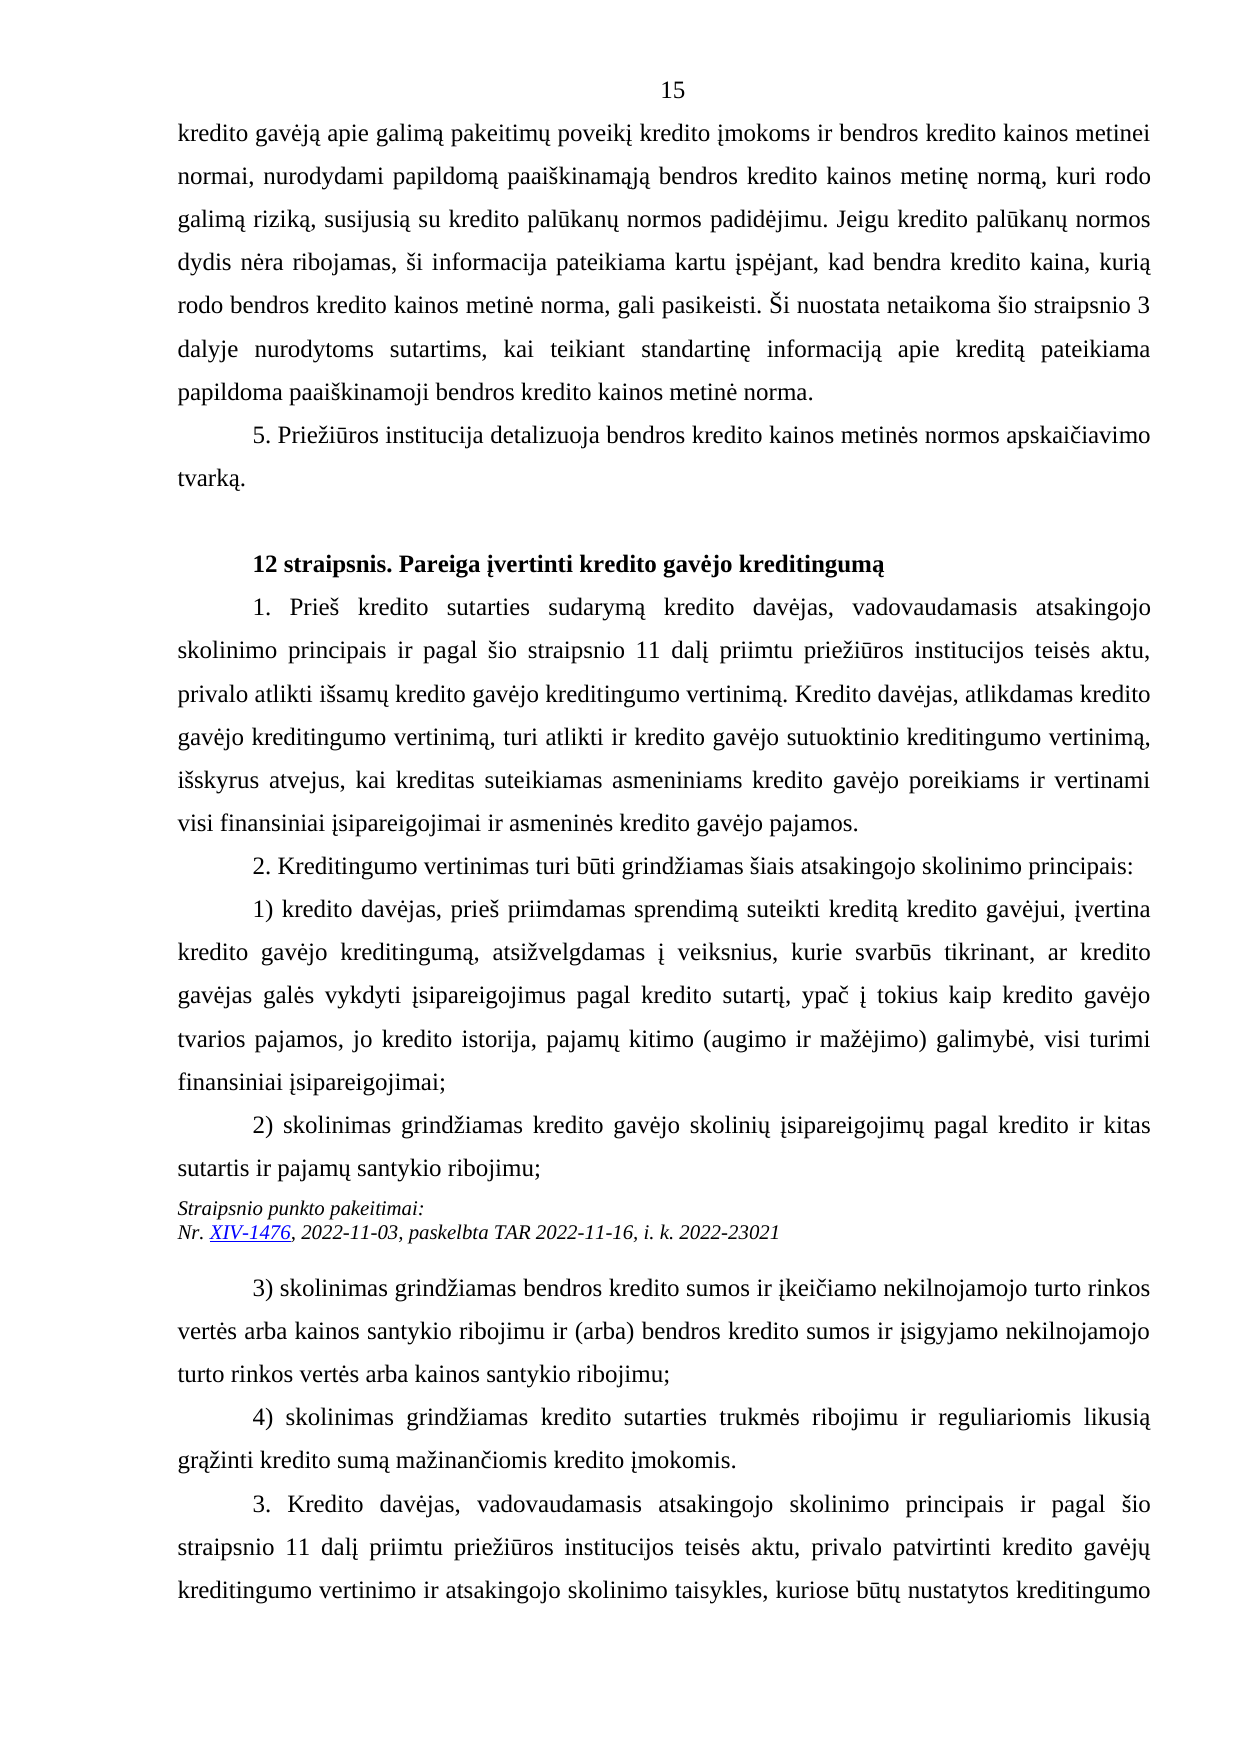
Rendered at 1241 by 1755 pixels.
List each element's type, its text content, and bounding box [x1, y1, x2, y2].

text 2. Kreditingumo vertinimas turi būti grindžiamas šiais atsakingojo skolinimo principais: [177, 851, 1152, 880]
text Straipsnio punkto pakeitimai: [177, 1196, 1152, 1220]
text Nr. XIV-1476, 2022-11-03, paskelbta TAR 2022-11-16, i. k. 2022-23021 [177, 1220, 1152, 1244]
text 4) skolinimas grindžiamas kredito sutarties trukmės ribojimu ir reguliariomis likusią grąžinti kredito sumą mažinančiomis kredito įmokomis. [177, 1402, 1152, 1474]
text kredito gavėją apie galimą pakeitimų poveikį kredito įmokoms ir bendros kredito kainos metinei normai, nurodydami papildomą paaiškinamąją bendros kredito kainos metinę normą, kuri rodo galimą riziką, susijusią su kredito palūkanų normos padidėjimu. Jeigu kredito palūkanų normos dydis nėra ribojamas, ši informacija pateikiama kartu įspėjant, kad bendra kredito kaina, kurią rodo bendros kredito kainos metinė norma, gali pasikeisti. Ši nuostata netaikoma šio straipsnio 3 dalyje nurodytoms sutartims, kai teikiant standartinę informaciją apie kreditą pateikiama papildoma paaiškinamoji bendros kredito kainos metinė norma. [177, 118, 1152, 406]
text 3. Kredito davėjas, vadovaudamasis atsakingojo skolinimo principais ir pagal šio straipsnio 11 dalį priimtu priežiūros institucijos teisės aktu, privalo patvirtinti kredito gavėjų kreditingumo vertinimo ir atsakingojo skolinimo taisykles, kuriose būtų nustatytos kreditingumo [177, 1489, 1152, 1604]
text 2) skolinimas grindžiamas kredito gavėjo skolinių įsipareigojimų pagal kredito ir kitas sutartis ir pajamų santykio ribojimu; [177, 1110, 1152, 1182]
text 1) kredito davėjas, prieš priimdamas sprendimą suteikti kreditą kredito gavėjui, įvertina kredito gavėjo kreditingumą, atsižvelgdamas į veiksnius, kurie svarbūs tikrinant, ar kredito gavėjas galės vykdyti įsipareigojimus pagal kredito sutartį, ypač į tokius kaip kredito gavėjo tvarios pajamos, jo kredito istorija, pajamų kitimo (augimo ir mažėjimo) galimybė, visi turimi finansiniai įsipareigojimai; [177, 894, 1152, 1096]
text 12 straipsnis. Pareiga įvertinti kredito gavėjo kreditingumą [177, 549, 1152, 578]
text 5. Priežiūros institucija detalizuoja bendros kredito kainos metinės normos apskaičiavimo tvarką. [177, 420, 1152, 492]
text 1. Prieš kredito sutarties sudarymą kredito davėjas, vadovaudamasis atsakingojo skolinimo principais ir pagal šio straipsnio 11 dalį priimtu priežiūros institucijos teisės aktu, privalo atlikti išsamų kredito gavėjo kreditingumo vertinimą. Kredito davėjas, atlikdamas kredito gavėjo kreditingumo vertinimą, turi atlikti ir kredito gavėjo sutuoktinio kreditingumo vertinimą, išskyrus atvejus, kai kreditas suteikiamas asmeniniams kredito gavėjo poreikiams ir vertinami visi finansiniai įsipareigojimai ir asmeninės kredito gavėjo pajamos. [177, 592, 1152, 837]
text 3) skolinimas grindžiamas bendros kredito sumos ir įkeičiamo nekilnojamojo turto rinkos vertės arba kainos santykio ribojimu ir (arba) bendros kredito sumos ir įsigyjamo nekilnojamojo turto rinkos vertės arba kainos santykio ribojimu; [177, 1273, 1152, 1388]
